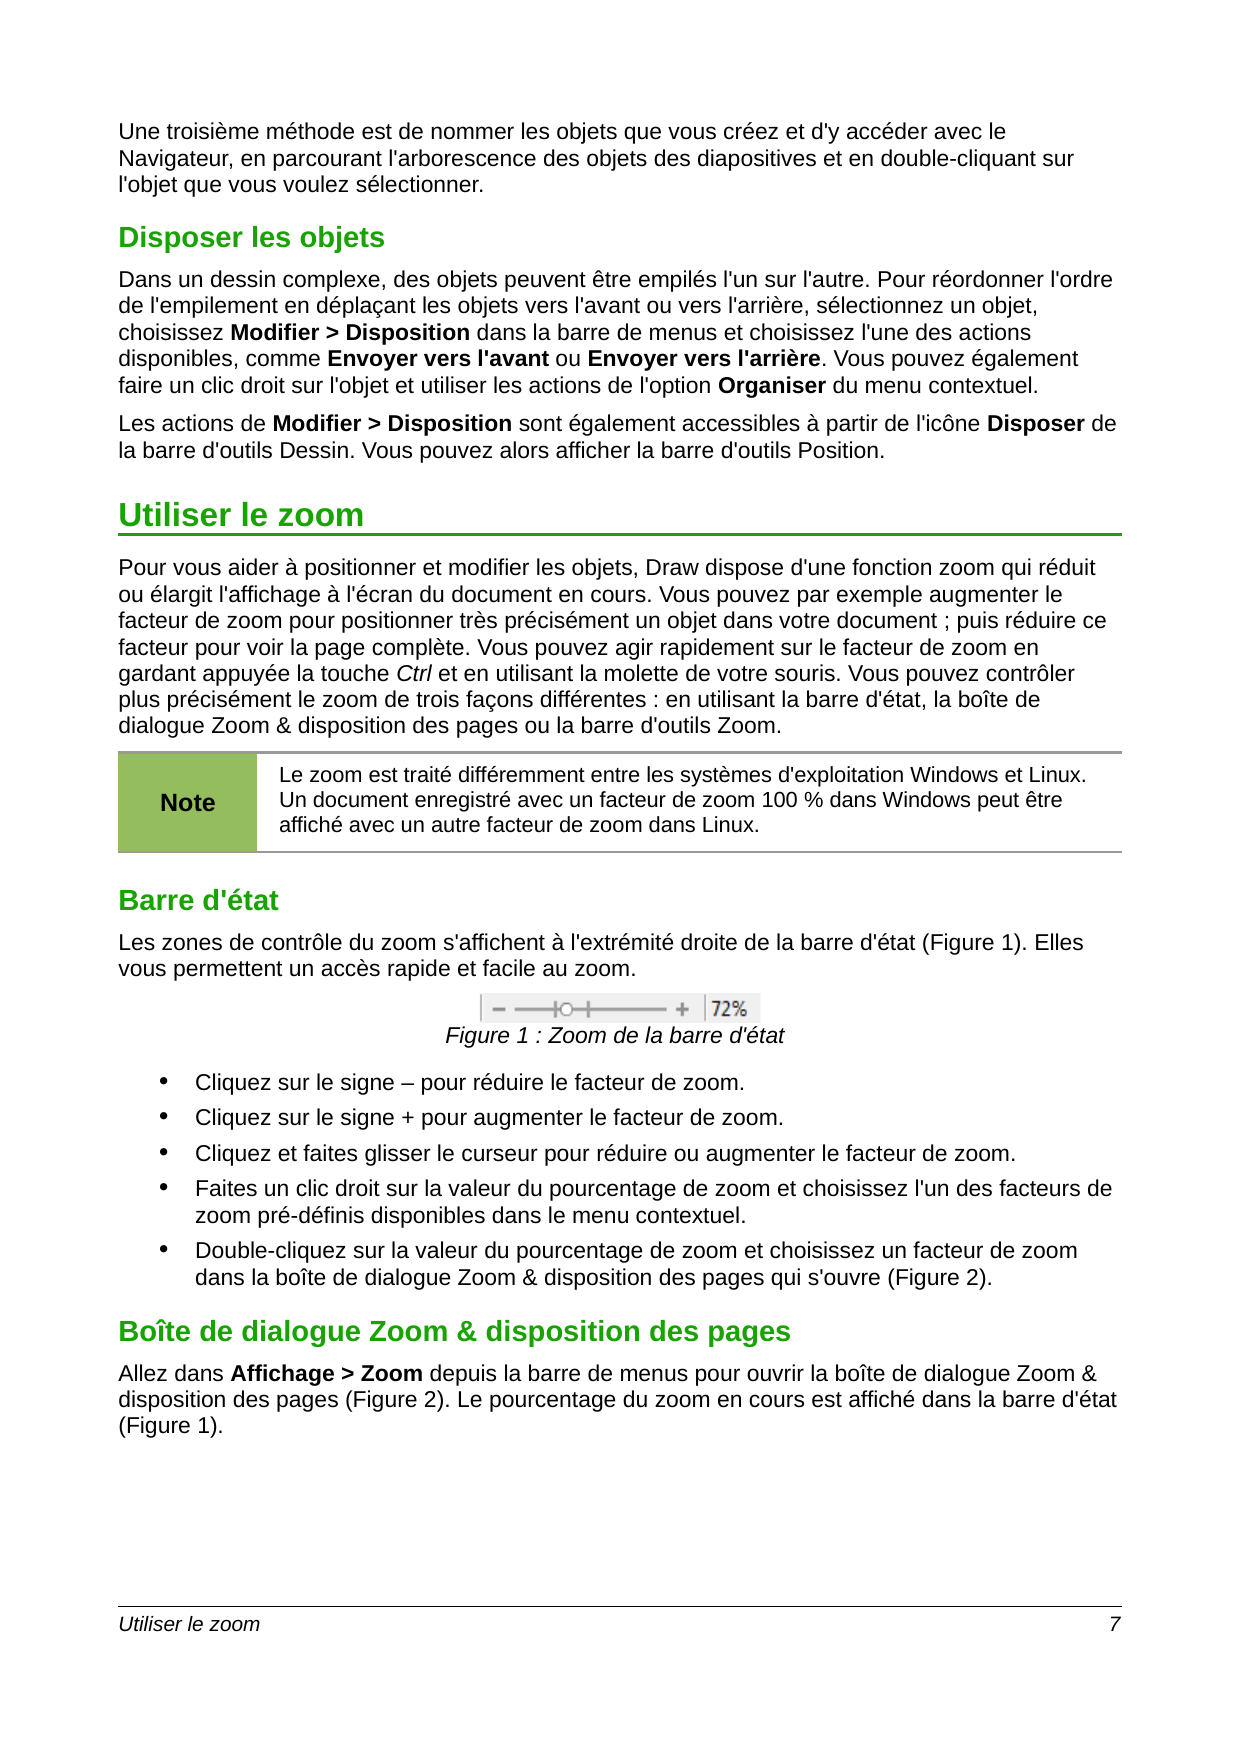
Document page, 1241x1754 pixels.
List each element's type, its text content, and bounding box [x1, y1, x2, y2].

list Faites un clic droit sur la valeur du pourcentage de zoom et choisissez l'un des facteurs de zoom pré-définis disponibles dans le menu contextuel. [156, 1173, 1122, 1229]
table_header Le zoom est traité différemment entre les systèmes d'exploitation Windows et Linux. Un document enregistré avec un facteur de zoom 100 % dans Windows peut être affiché avec un autre facteur de zoom dans Linux. [258, 754, 1122, 851]
subtitle Utiliser le zoom [118, 495, 1122, 533]
text Les actions de Modifier > Disposition sont également accessibles à partir de l'icône Disposer de la barre d'outils Dessin. Vous pouvez alors afficher la barre d'outils Position. [118, 410, 1122, 463]
list Cliquez et faites glisser le curseur pour réduire ou augmenter le facteur de zoom. [156, 1138, 1122, 1167]
text Figure 1 : Zoom de la barre d'état [445, 994, 795, 1049]
picture [479, 993, 761, 1023]
subtitle Barre d'état [118, 883, 1122, 916]
list Double-cliquez sur la valeur du pourcentage de zoom et choisissez un facteur de zoom dans la boîte de dialogue Zoom & disposition des pages qui s'ouvre (Figure 2). [156, 1235, 1122, 1291]
list Cliquez sur le signe – pour réduire le facteur de zoom. [156, 1067, 1122, 1096]
subtitle Disposer les objets [118, 220, 1122, 254]
table_header Note [118, 754, 257, 851]
text Une troisième méthode est de nommer les objets que vous créez et d'y accéder avec le Navigateur, en parcourant l'arborescence des objets des diapositives et en double-cliquant sur l'objet que vous voulez sélectionner. [118, 118, 1122, 197]
list Cliquez sur le signe + pour augmenter le facteur de zoom. [156, 1102, 1122, 1132]
text Pour vous aider à positionner et modifier les objets, Draw dispose d'une fonction zoom qui réduit ou élargit l'affichage à l'écran du document en cours. Vous pouvez par exemple augmenter le facteur de zoom pour positionner très précisément un objet dans votre document ; puis réduire ce facteur pour voir la page complète. Vous pouvez agir rapidement sur le facteur de zoom en gardant appuyée la touche Ctrl et en utilisant la molette de votre souris. Vous pouvez contrôler plus précisément le zoom de trois façons différentes : en utilisant la barre d'état, la boîte de dialogue Zoom & disposition des pages ou la barre d'outils Zoom. [118, 554, 1122, 739]
text Allez dans Affichage > Zoom depuis la barre de menus pour ouvrir la boîte de dialogue Zoom & disposition des pages (Figure 2). Le pourcentage du zoom en cours est affiché dans la barre d'état (Figure 1). [118, 1359, 1122, 1438]
subtitle Boîte de dialogue Zoom & disposition des pages [118, 1313, 1122, 1347]
text Dans un dessin complexe, des objets peuvent être empilés l'un sur l'autre. Pour réordonner l'ordre de l'empilement en déplaçant les objets vers l'avant ou vers l'arrière, sélectionnez un objet, choisissez Modifier > Disposition dans la barre de menus et choisissez l'une des actions disponibles, comme Envoyer vers l'avant ou Envoyer vers l'arrière. Vous pouvez également faire un clic droit sur l'objet et utiliser les actions de l'option Organiser du menu contextuel. [118, 266, 1122, 398]
text Les zones de contrôle du zoom s'affichent à l'extrémité droite de la barre d'état (Figure 1). Elles vous permettent un accès rapide et facile au zoom. [118, 929, 1122, 981]
